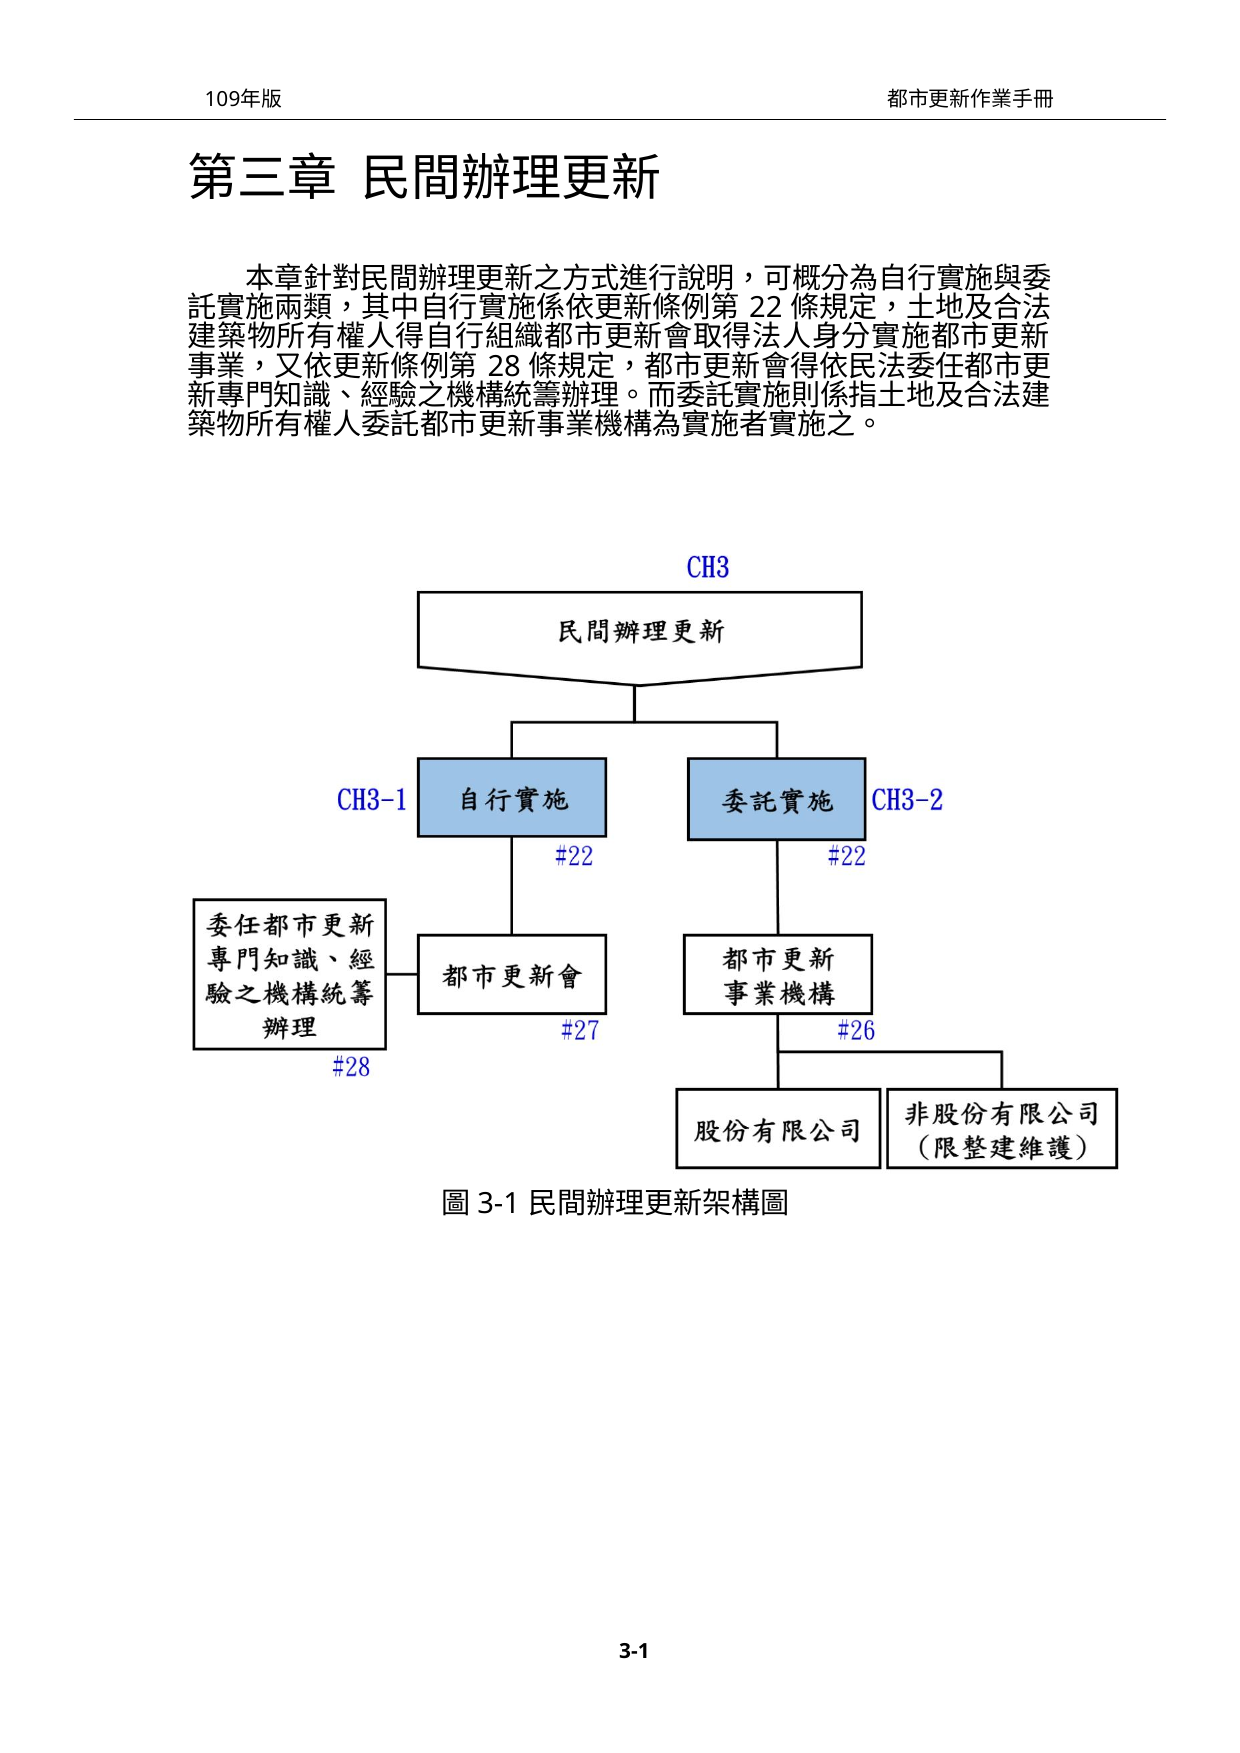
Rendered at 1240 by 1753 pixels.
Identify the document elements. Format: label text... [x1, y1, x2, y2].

text 都市更新作業手冊 [887, 90, 1084, 111]
text 建築物所有權人得自行組織都市更新會取得法人身分實施都市更新 [187, 323, 1196, 353]
text 新專門知識、經驗之機構統籌辦理。而委託實施則係指土地及合法建 [187, 382, 1196, 411]
text 3-1 [619, 1641, 678, 1664]
text 築物所有權人委託都市更新事業機構為實施者實施之。 [187, 411, 1196, 441]
text 圖 3-1 民間辦理更新架構圖 [441, 1190, 853, 1220]
text 託實施兩類，其中自行實施係依更新條例第 22 條規定，土地及合法 [187, 294, 1196, 323]
text 第三章 民間辦理更新 [187, 156, 738, 206]
text 109年版 [204, 90, 314, 111]
text 本章針對民間辦理更新之方式進行說明，可概分為自行實施與委 [246, 265, 1196, 294]
text 事業，又依更新條例第 28 條規定，都市更新會得依民法委任都市更 [187, 353, 1196, 382]
